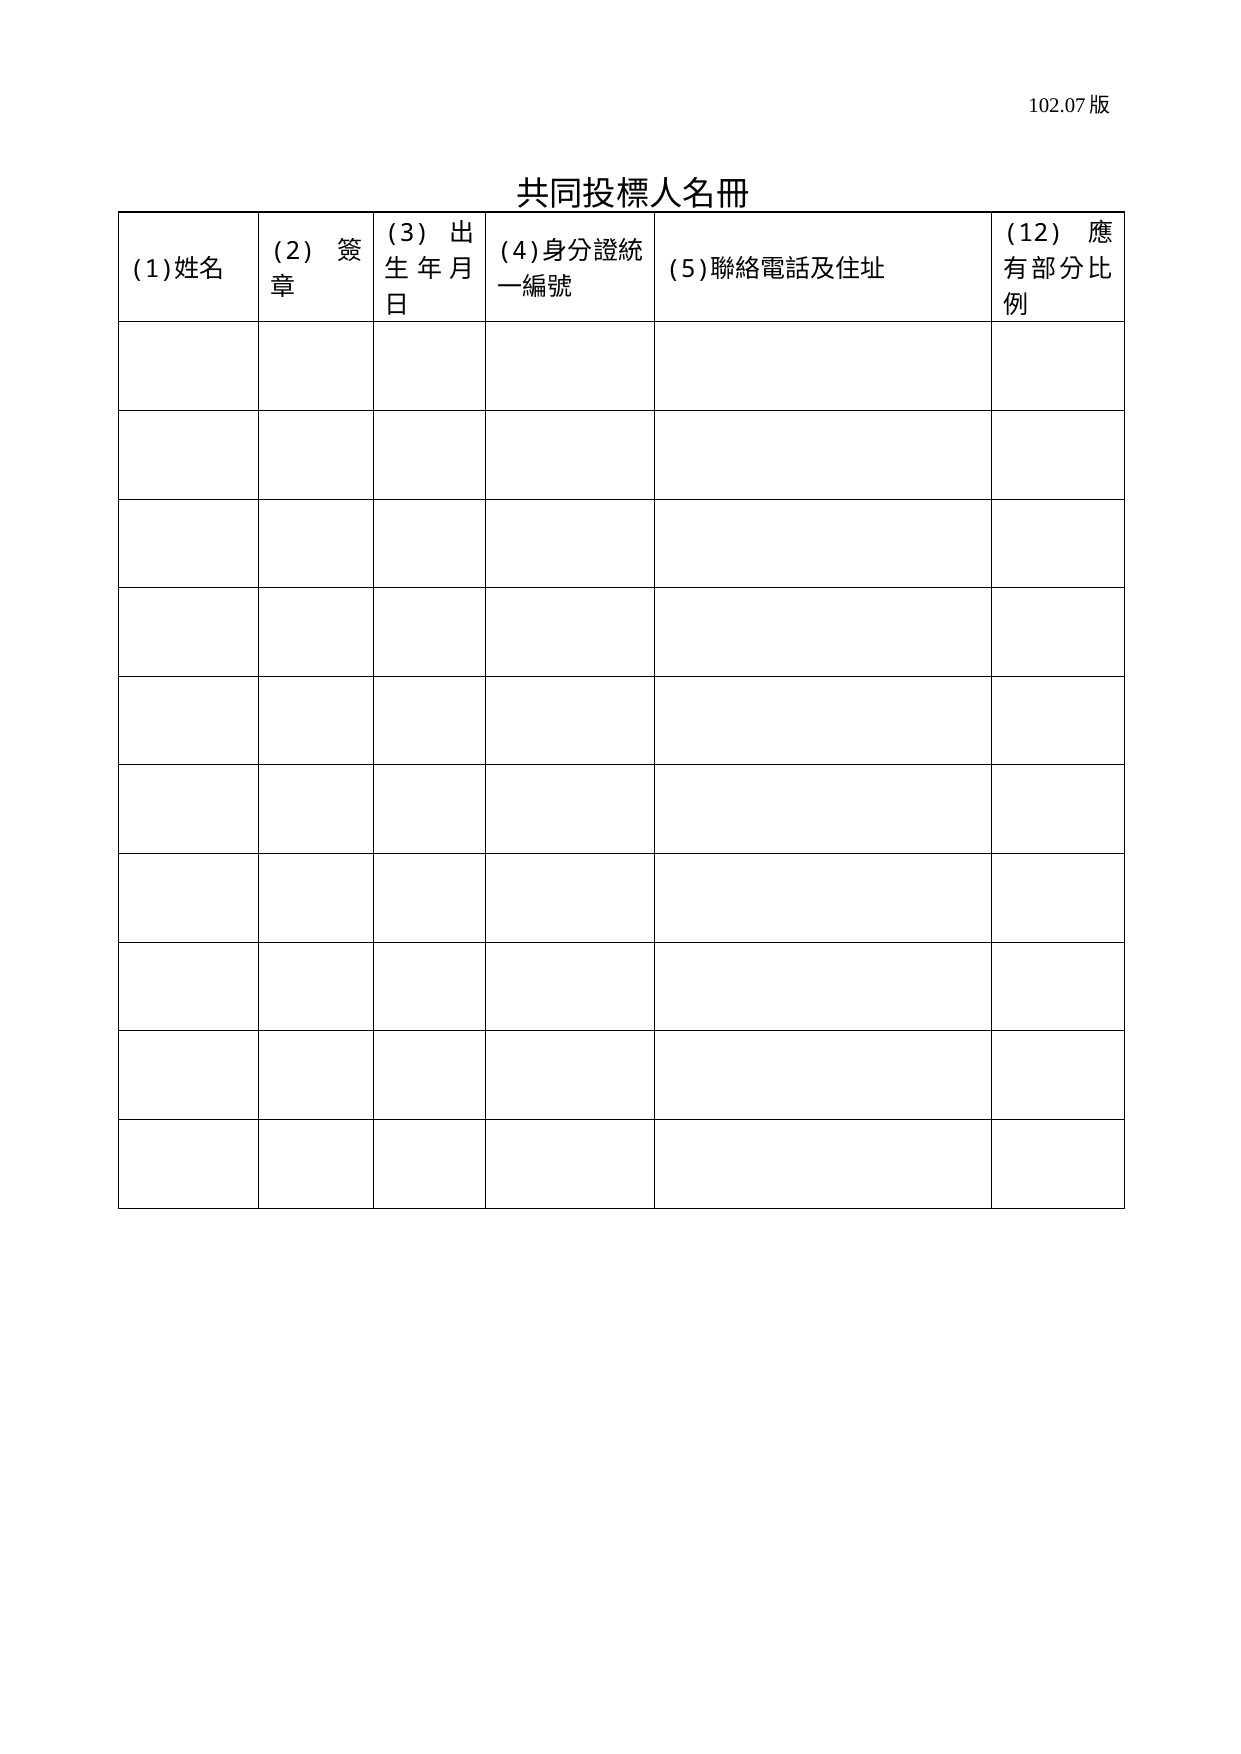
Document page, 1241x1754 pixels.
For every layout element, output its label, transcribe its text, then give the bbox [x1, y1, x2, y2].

table_cell [374, 588, 485, 676]
table_cell [655, 322, 991, 410]
table_cell [655, 500, 991, 587]
table_cell [259, 765, 373, 853]
table_cell [486, 1120, 654, 1208]
table_cell [374, 1120, 485, 1208]
table_cell [259, 854, 373, 942]
table_cell [655, 765, 991, 853]
table_cell [992, 677, 1124, 764]
table_cell [259, 1031, 373, 1119]
table_cell [992, 765, 1124, 853]
table_cell [486, 411, 654, 498]
table_cell [119, 854, 258, 942]
table_cell [992, 588, 1124, 676]
table_cell [655, 411, 991, 498]
table_cell [119, 1120, 258, 1208]
table_cell [259, 588, 373, 676]
table_header (5)聯絡電話及住址 [655, 213, 991, 321]
table_header (3)出生年月日 [374, 213, 485, 321]
table_header (12)應有部分比例 [992, 213, 1124, 321]
table_header (1)姓名 [119, 213, 258, 321]
table_cell [119, 500, 258, 587]
table_cell [486, 854, 654, 942]
table_cell [655, 588, 991, 676]
table_cell [992, 1120, 1124, 1208]
table_cell [119, 322, 258, 410]
table_cell [119, 411, 258, 498]
table_cell [992, 411, 1124, 498]
table_cell [374, 854, 485, 942]
table_cell [119, 765, 258, 853]
table_cell [374, 500, 485, 587]
table_cell [992, 943, 1124, 1030]
table_cell [486, 322, 654, 410]
table_cell [374, 677, 485, 764]
table_cell [655, 854, 991, 942]
text 共同投標人名冊 [155, 149, 1110, 211]
table_cell [486, 943, 654, 1030]
table_cell [374, 322, 485, 410]
table_cell [374, 765, 485, 853]
table_cell [655, 677, 991, 764]
table_cell [486, 588, 654, 676]
table_cell [119, 1031, 258, 1119]
table_cell [259, 677, 373, 764]
table_cell [259, 943, 373, 1030]
table_cell [259, 500, 373, 587]
table_cell [119, 588, 258, 676]
table_cell [992, 854, 1124, 942]
table_cell [259, 1120, 373, 1208]
table_cell [992, 500, 1124, 587]
table_cell [992, 1031, 1124, 1119]
table_cell [486, 500, 654, 587]
table_cell [119, 943, 258, 1030]
table_cell [119, 677, 258, 764]
table_cell [374, 411, 485, 498]
table_cell [259, 322, 373, 410]
table_cell [374, 943, 485, 1030]
table_header (2)簽章 [259, 213, 373, 321]
table_cell [486, 765, 654, 853]
table_header (4)身分證統一編號 [486, 213, 654, 321]
table_cell [655, 1031, 991, 1119]
table_cell [374, 1031, 485, 1119]
table_cell [655, 943, 991, 1030]
table_cell [992, 322, 1124, 410]
table_cell [486, 1031, 654, 1119]
table_cell [486, 677, 654, 764]
table_cell [259, 411, 373, 498]
table_cell [655, 1120, 991, 1208]
